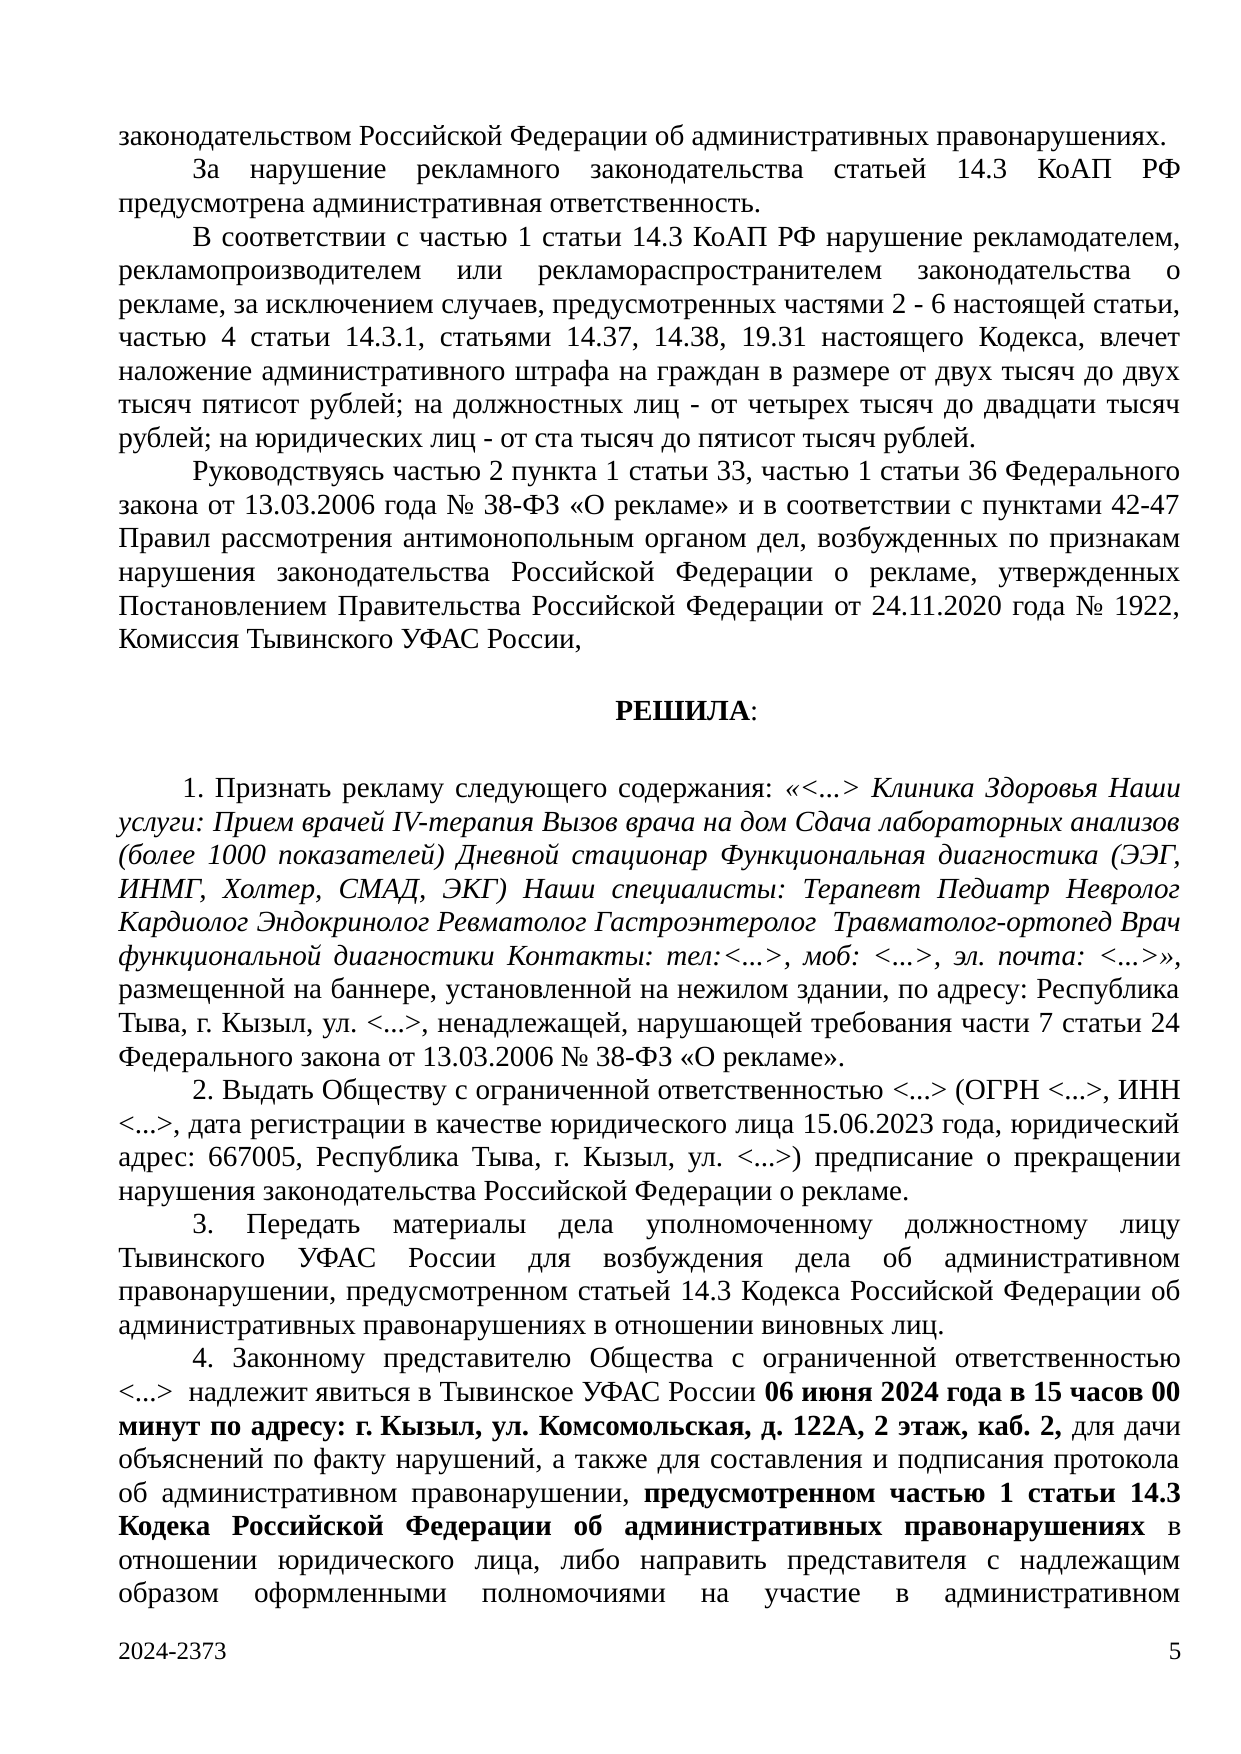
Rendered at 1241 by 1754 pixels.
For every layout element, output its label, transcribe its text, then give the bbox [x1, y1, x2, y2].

text 1. Признать рекламу следующего содержания: «<...> Клиника Здоровья Наши услуги: Прием врачей IV-терапия Вызов врача на дом Сдача лабораторных анализов (более 1000 показателей) Дневной стационар Функциональная диагностика (ЭЭГ, ИНМГ, Холтер, СМАД, ЭКГ) Наши специалисты: Терапевт Педиатр Невролог Кардиолог Эндокринолог Ревматолог Гастроэнтеролог Травматолог-ортопед Врач функциональной диагностики Контакты: тел:<...>, моб: <...>, эл. почта: <...>», размещенной на баннере, установленной на нежилом здании, по адресу: Республика Тыва, г. Кызыл, ул. <...>, ненадлежащей, нарушающей требования части 7 статьи 24 Федерального закона от 13.03.2006 № 38-ФЗ «О рекламе». [118, 770, 1181, 1072]
text Руководствуясь частью 2 пункта 1 статьи 33, частью 1 статьи 36 Федерального закона от 13.03.2006 года № 38-ФЗ «О рекламе» и в соответствии с пунктами 42-47 Правил рассмотрения антимонопольным органом дел, возбужденных по признакам нарушения законодательства Российской Федерации о рекламе, утвержденных Постановлением Правительства Российской Федерации от 24.11.2020 года № 1922, Комиссия Тывинского УФАС России, [118, 453, 1181, 655]
list 3. Передать материалы дела уполномоченному должностному лицу Тывинского УФАС России для возбуждения дела об административном правонарушении, предусмотренном статьей 14.3 Кодекса Российской Федерации об административных правонарушениях в отношении виновных лиц. [118, 1206, 1181, 1341]
text В соответствии с частью 1 статьи 14.3 КоАП РФ нарушение рекламодателем, рекламопроизводителем или рекламораспространителем законодательства о рекламе, за исключением случаев, предусмотренных частями 2 - 6 настоящей статьи, частью 4 статьи 14.3.1, статьями 14.37, 14.38, 19.31 настоящего Кодекса, влечет наложение административного штрафа на граждан в размере от двух тысяч до двух тысяч пятисот рублей; на должностных лиц - от четырех тысяч до двадцати тысяч рублей; на юридических лиц - от ста тысяч до пятисот тысяч рублей. [118, 219, 1181, 453]
list 2. Выдать Обществу с ограниченной ответственностью <...> (ОГРН <...>, ИНН <...>, дата регистрации в качестве юридического лица 15.06.2023 года, юридический адрес: 667005, Республика Тыва, г. Кызыл, ул. <...>) предписание о прекращении нарушения законодательства Российской Федерации о рекламе. [118, 1072, 1181, 1206]
text РЕШИЛА: [118, 693, 1181, 727]
text 4. Законному представителю Общества с ограниченной ответственностью <...> надлежит явиться в Тывинское УФАС России 06 июня 2024 года в 15 часов 00 минут по адресу: г. Кызыл, ул. Комсомольская, д. 122А, 2 этаж, каб. 2, для дачи объяснений по факту нарушений, а также для составления и подписания протокола об административном правонарушении, предусмотренном частью 1 статьи 14.3 Кодека Российской Федерации об административных правонарушениях в отношении юридического лица, либо направить представителя с надлежащим образом оформленными полномочиями на участие в административном [118, 1341, 1181, 1609]
text За нарушение рекламного законодательства статьей 14.3 КоАП РФ предусмотрена административная ответственность. [118, 152, 1181, 219]
text законодательством Российской Федерации об административных правонарушениях. [118, 118, 1181, 152]
